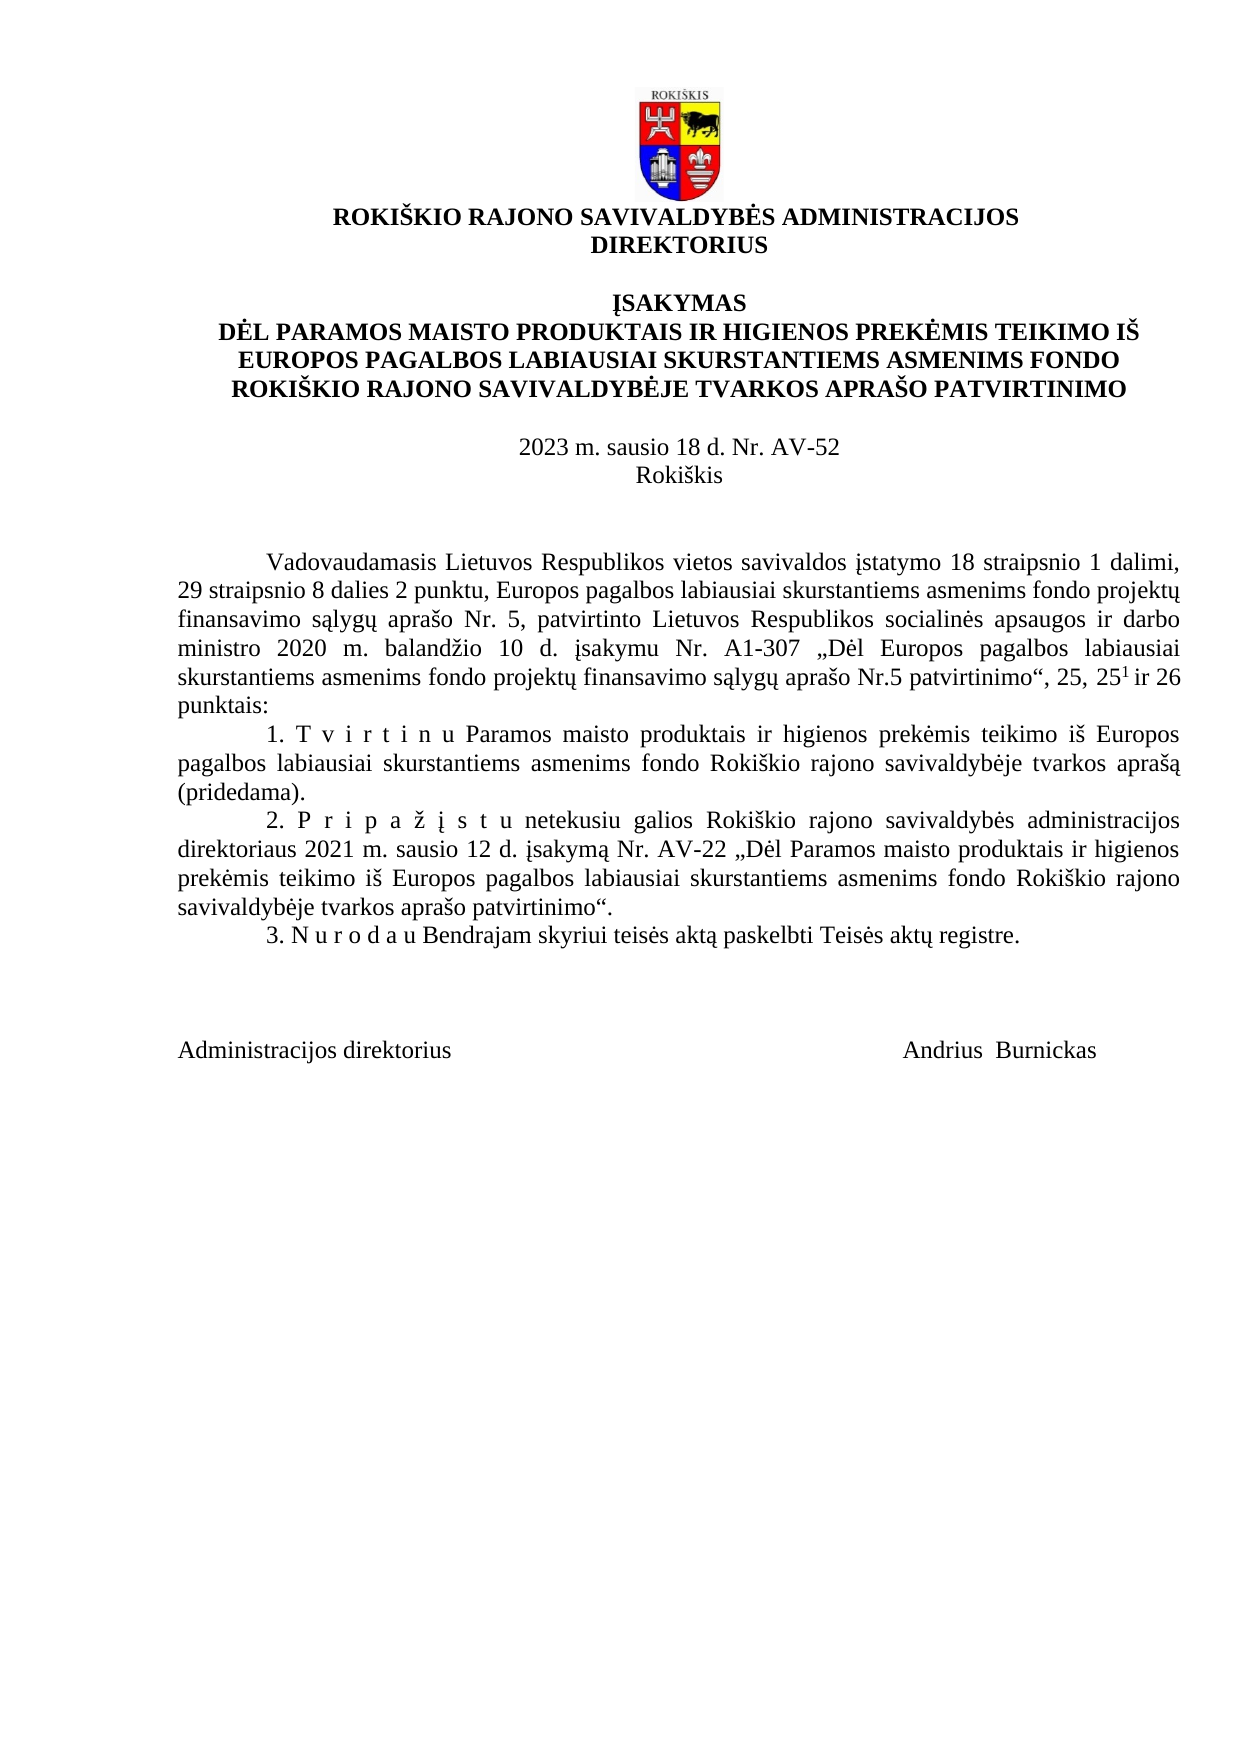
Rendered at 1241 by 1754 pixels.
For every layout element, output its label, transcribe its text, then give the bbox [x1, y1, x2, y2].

text 2. P r i p a ž į s t u netekusiu galios Rokiškio rajono savivaldybės administracijos direktoriaus 2021 m. sausio 12 d. įsakymą Nr. AV-22 „Dėl Paramos maisto produktais ir higienos prekėmis teikimo iš Europos pagalbos labiausiai skurstantiems asmenims fondo Rokiškio rajono savivaldybėje tvarkos aprašo patvirtinimo“. [177, 806, 1181, 921]
text DIREKTORIUS [177, 231, 1181, 259]
text Rokiškis [177, 461, 1181, 489]
text ROKIŠKIO RAJONO SAVIVALDYBĖS ADMINISTRACIJOS [177, 202, 1181, 231]
text DĖL PARAMOS MAISTO PRODUKTAIS IR HIGIENOS PREKĖMIS TEIKIMO IŠ EUROPOS PAGALBOS LABIAUSIAI SKURSTANTIEMS ASMENIMS FONDO ROKIŠKIO RAJONO SAVIVALDYBĖJE TVARKOS APRAŠO PATVIRTINIMO [177, 317, 1181, 403]
text ĮSAKYMAS [177, 288, 1181, 317]
text Administracijos direktorius Andrius Burnickas [177, 1036, 1181, 1064]
text Vadovaudamasis Lietuvos Respublikos vietos savivaldos įstatymo 18 straipsnio 1 dalimi, 29 straipsnio 8 dalies 2 punktu, Europos pagalbos labiausiai skurstantiems asmenims fondo projektų finansavimo sąlygų aprašo Nr. 5, patvirtinto Lietuvos Respublikos socialinės apsaugos ir darbo ministro 2020 m. balandžio 10 d. įsakymu Nr. A1-307 „Dėl Europos pagalbos labiausiai skurstantiems asmenims fondo projektų finansavimo sąlygų aprašo Nr.5 patvirtinimo“, 25, 251 ir 26 punktais: [177, 547, 1181, 719]
text 1. T v i r t i n u Paramos maisto produktais ir higienos prekėmis teikimo iš Europos pagalbos labiausiai skurstantiems asmenims fondo Rokiškio rajono savivaldybėje tvarkos aprašą (pridedama). [177, 719, 1181, 806]
text 2023 m. sausio 18 d. Nr. AV-52 [177, 432, 1181, 461]
text 3. N u r o d a u Bendrajam skyriui teisės aktą paskelbti Teisės aktų registre. [177, 921, 1181, 949]
